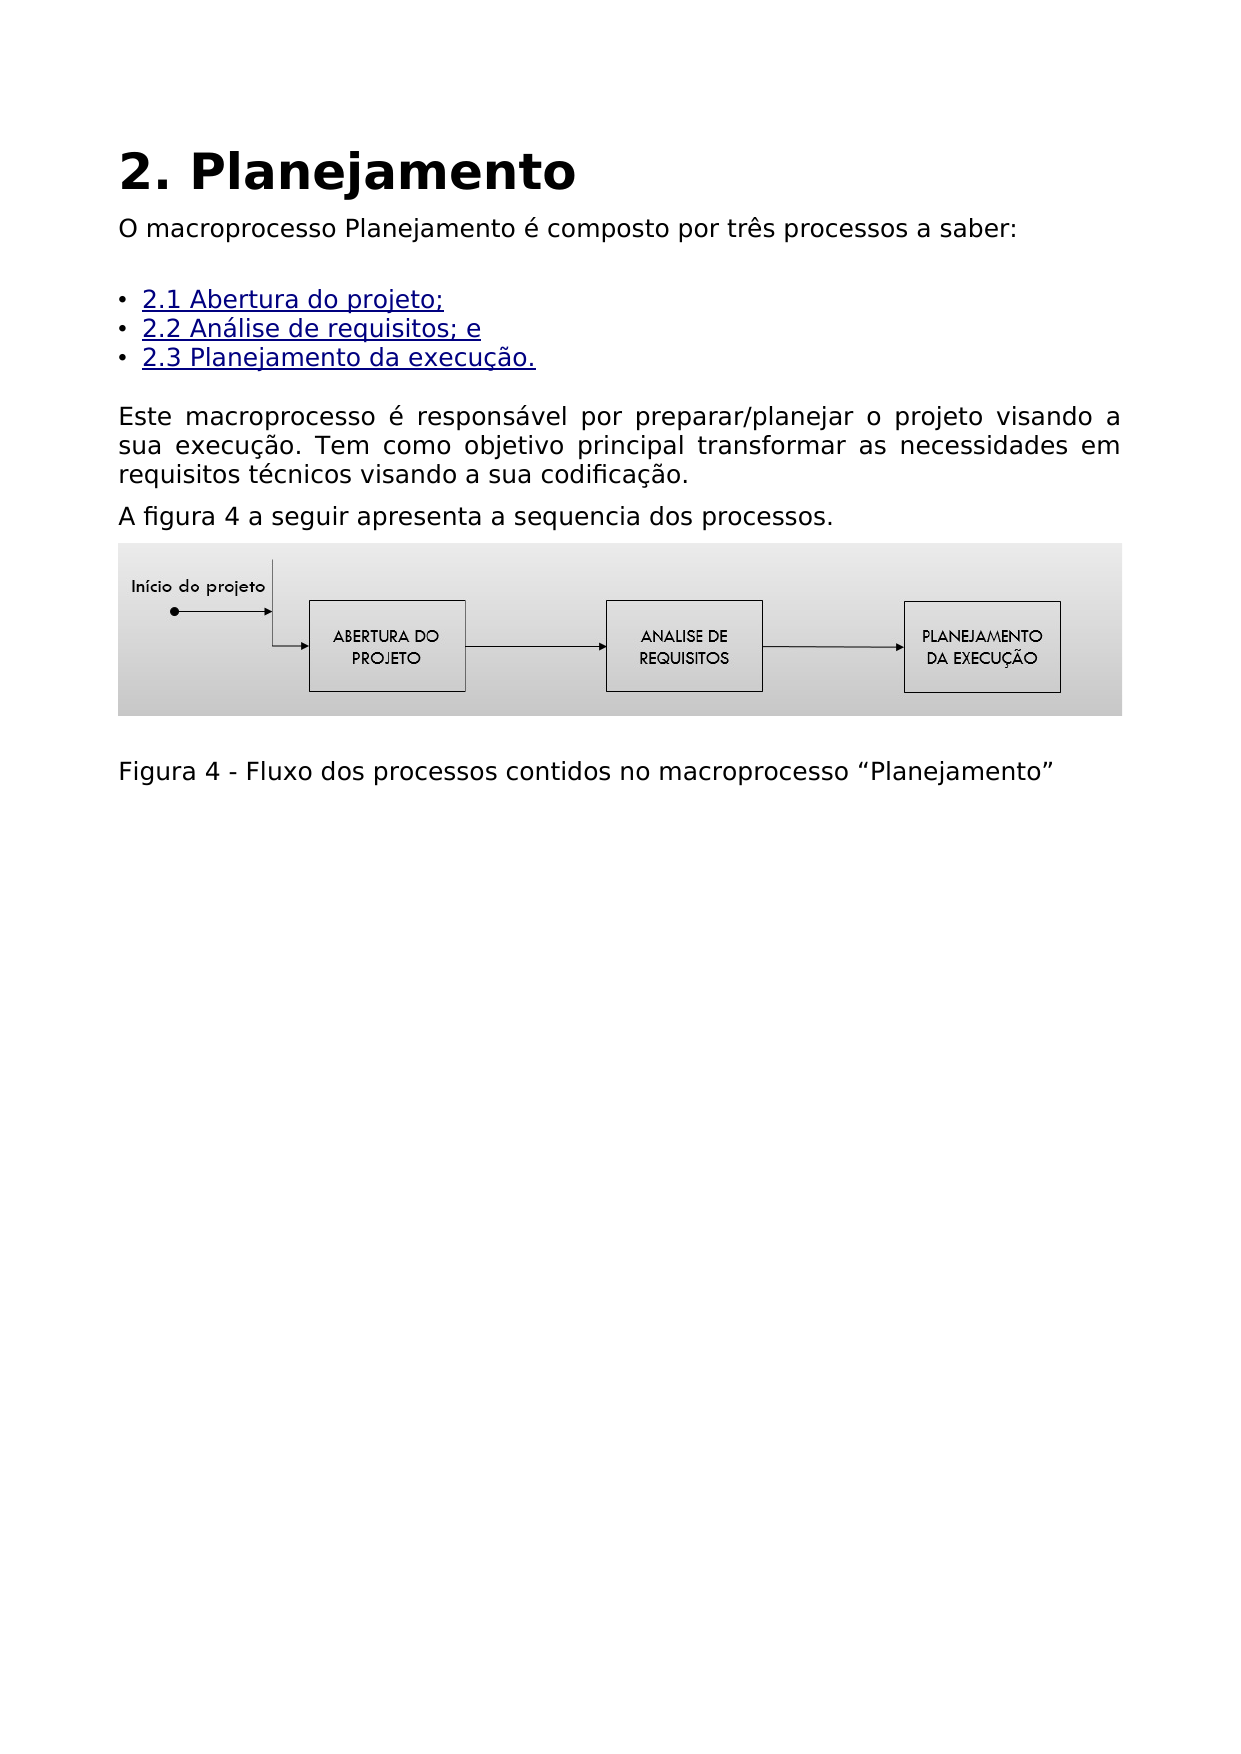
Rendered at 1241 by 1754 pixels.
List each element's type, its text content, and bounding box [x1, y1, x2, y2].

text O macroprocesso Planejamento é composto por três processos a saber: [118, 214, 1122, 243]
picture [118, 543, 1123, 716]
list 2.1 Abertura do projeto; [118, 285, 1122, 314]
list 2.3 Planejamento da execução. [118, 343, 1122, 372]
text A figura 4 a seguir apresenta a sequencia dos processos. [118, 502, 1122, 531]
list 2.2 Análise de requisitos; e [118, 314, 1122, 343]
subtitle 2. Planejamento [118, 143, 1122, 201]
text Este macroprocesso é responsável por preparar/planejar o projeto visando a sua execução. Tem como objetivo principal transformar as necessidades em requisitos técnicos visando a sua codificação. [118, 402, 1122, 489]
text Figura 4 - Fluxo dos processos contidos no macroprocesso “Planejamento” [118, 758, 1122, 787]
